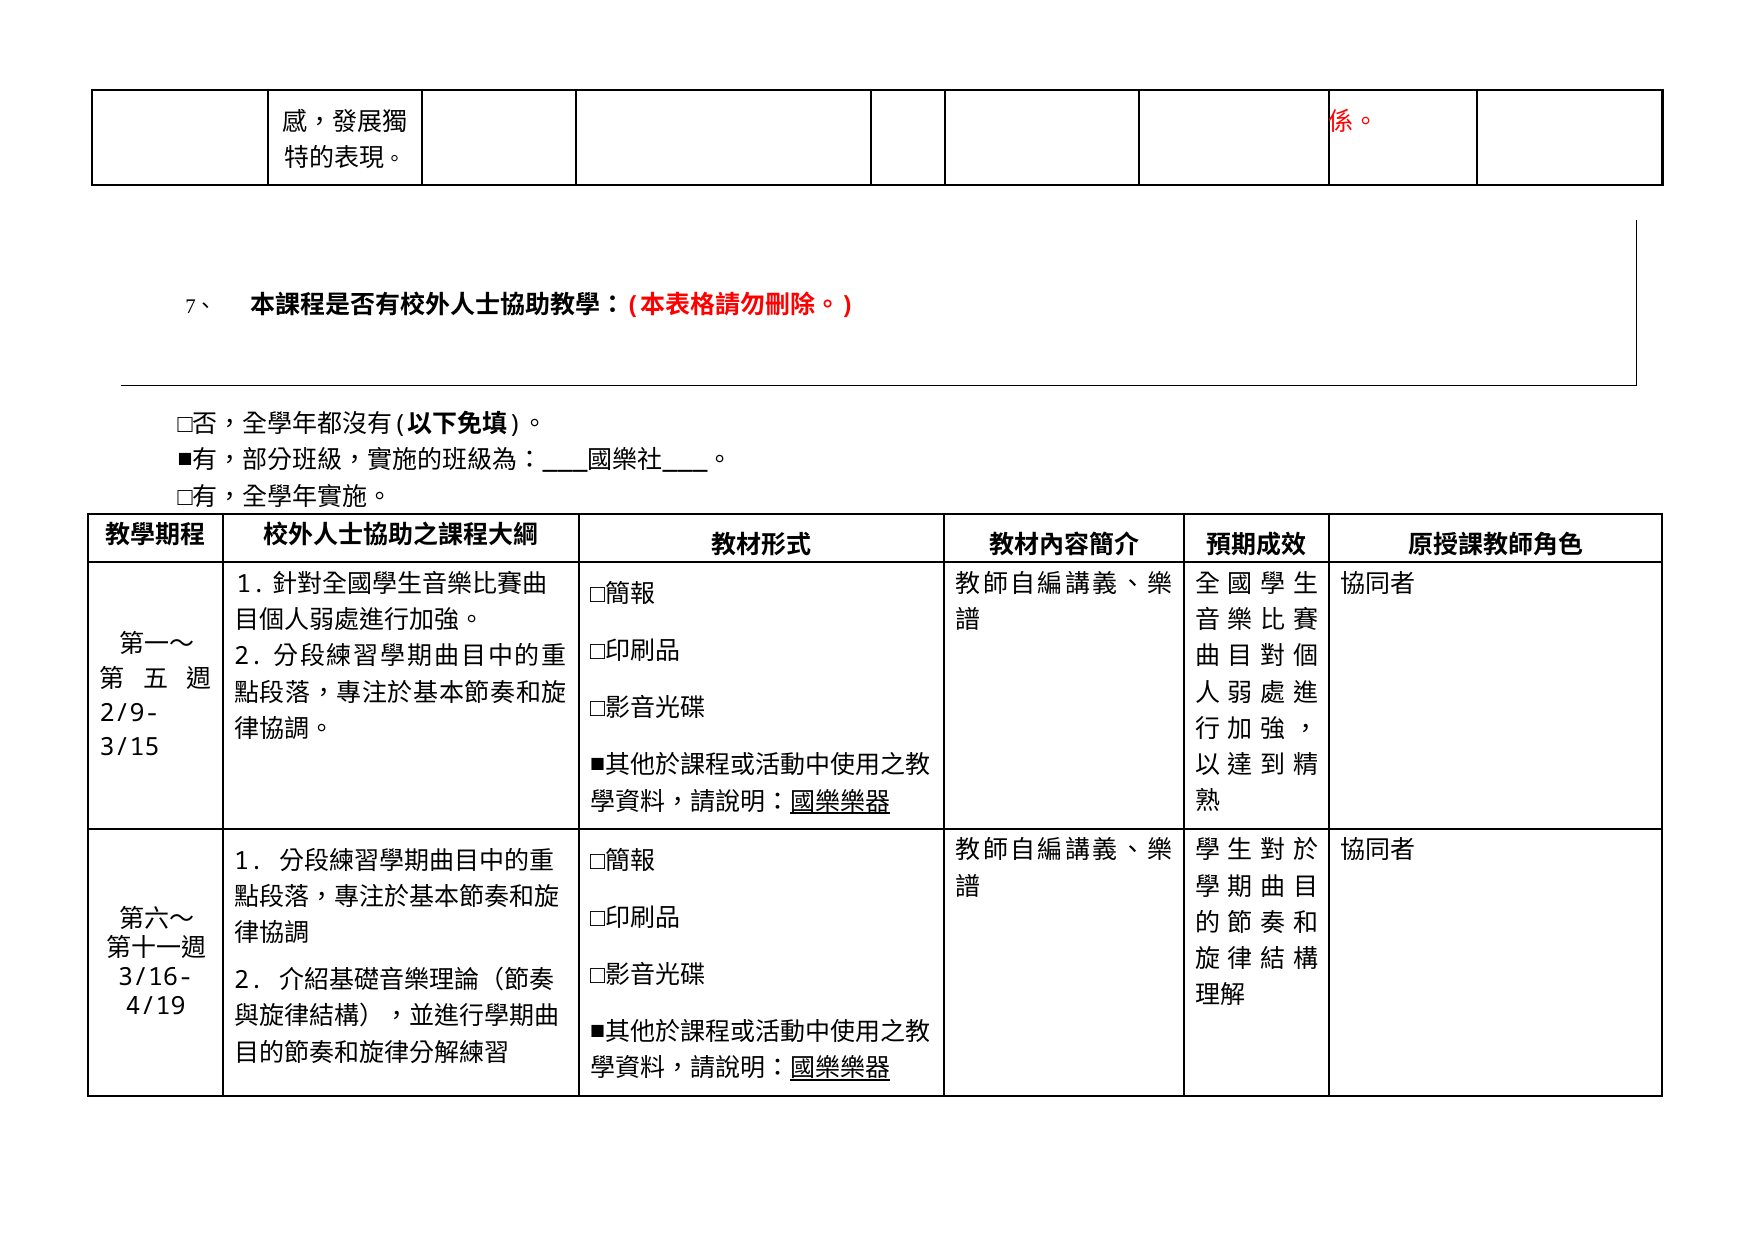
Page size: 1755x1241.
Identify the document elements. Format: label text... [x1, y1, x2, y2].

table_cell [946, 91, 1138, 184]
table_header 教材形式 [580, 515, 943, 561]
table_cell 協同者 [1330, 563, 1661, 828]
table_cell 1. 針對全國學生音樂比賽曲目個人弱處進行加強。 2. 分段練習學期曲目中的重點段落，專注於基本節奏和旋律協調。 [224, 563, 578, 828]
table_header 原授課教師角色 [1330, 515, 1661, 561]
table_cell [1140, 91, 1328, 184]
table_cell 教師自編講義、樂譜 [945, 830, 1183, 1094]
table_cell 教師自編講義、樂譜 [945, 563, 1183, 828]
table_cell □簡報 □印刷品 □影音光碟 ■其他於課程或活動中使用之教學資料，請說明：國樂樂器 [580, 563, 943, 828]
text ■有，部分班級，實施的班級為：___國樂社___。 [118, 440, 1636, 476]
table_cell □簡報 □印刷品 □影音光碟 ■其他於課程或活動中使用之教學資料，請說明：國樂樂器 [580, 830, 943, 1094]
table_header 教材內容簡介 [945, 515, 1183, 561]
table_cell [423, 91, 575, 184]
table_cell [577, 91, 870, 184]
list 本課程是否有校外人士協助教學：(本表格請勿刪除。) [121, 220, 1636, 385]
table_cell [1478, 91, 1661, 184]
table_cell 全國學生音樂比賽曲目對個人弱處進行加強，以達到精熟 [1185, 563, 1328, 828]
table_cell 1. 分段練習學期曲目中的重點段落，專注於基本節奏和旋律協調 2. 介紹基礎音樂理論（節奏與旋律結構），並進行學期曲目的節奏和旋律分解練習 [224, 830, 578, 1094]
table_cell 協同者 [1330, 830, 1661, 1094]
table_cell [872, 91, 944, 184]
table_header 校外人士協助之課程大綱 [224, 515, 578, 561]
table_cell 感，發展獨特的表現。 [269, 91, 421, 184]
table_cell [93, 91, 267, 184]
text □否，全學年都沒有(以下免填)。 [118, 404, 1636, 440]
text □有，全學年實施。 [118, 476, 1636, 512]
table_cell 學生對於學期曲目的節奏和旋律結構理解 [1185, 830, 1328, 1094]
table_cell 第六～ 第十一週 3/16-4/19 [89, 830, 222, 1094]
table_header 預期成效 [1185, 515, 1328, 561]
table_cell 係。 [1330, 91, 1476, 184]
table_header 教學期程 [89, 515, 222, 561]
table_cell 第一～ 第五週 2/9-3/15 [89, 563, 222, 828]
